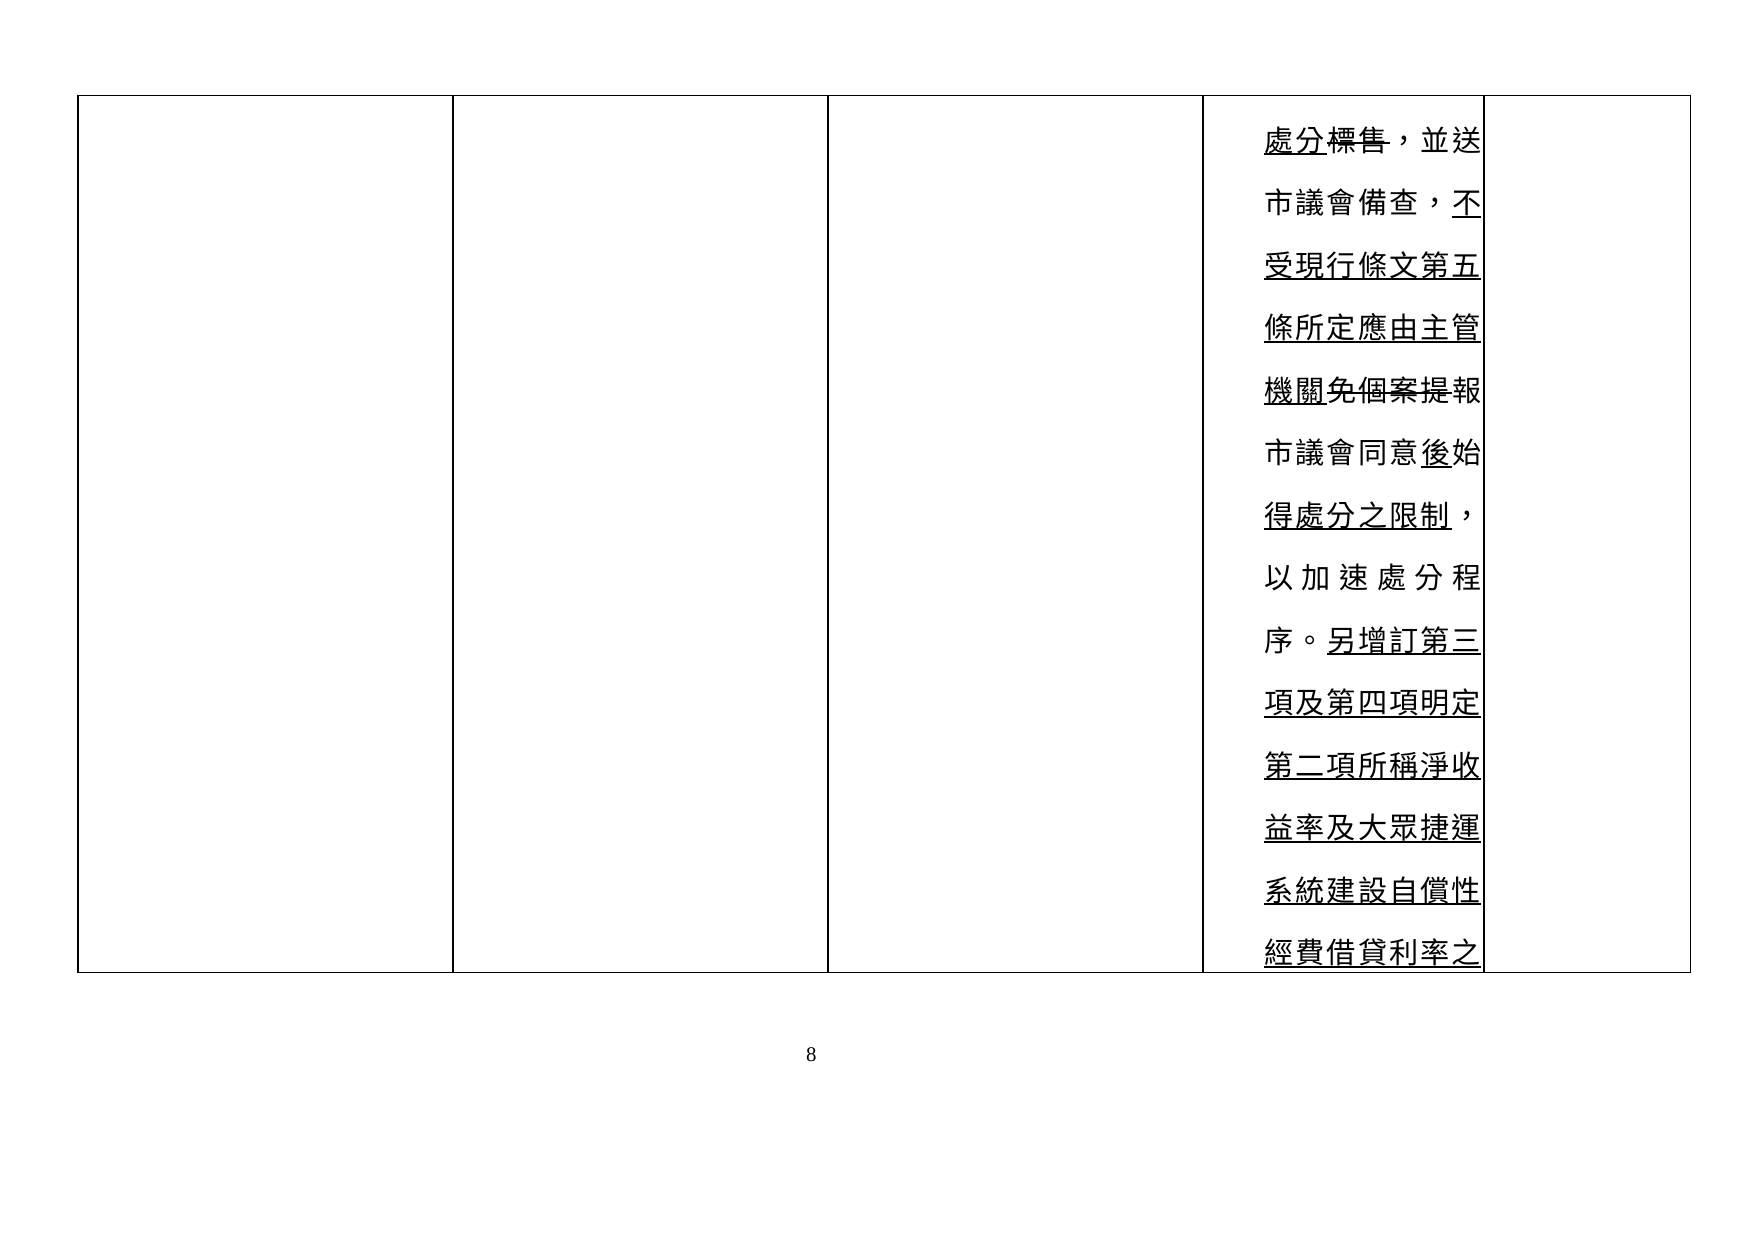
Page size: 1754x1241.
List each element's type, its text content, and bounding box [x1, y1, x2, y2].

table_cell [1485, 96, 1690, 972]
table_cell [829, 96, 1202, 972]
table_cell [79, 96, 452, 972]
table_cell 處分標售，並送市議會備查，不受現行條文第五條所定應由主管機關免個案提報市議會同意後始得處分之限制，以加速處分程序。另增訂第三項及第四項明定第二項所稱淨收益率及大眾捷運系統建設自償性經費借貸利率之 [1204, 96, 1483, 972]
table_cell [454, 96, 827, 972]
